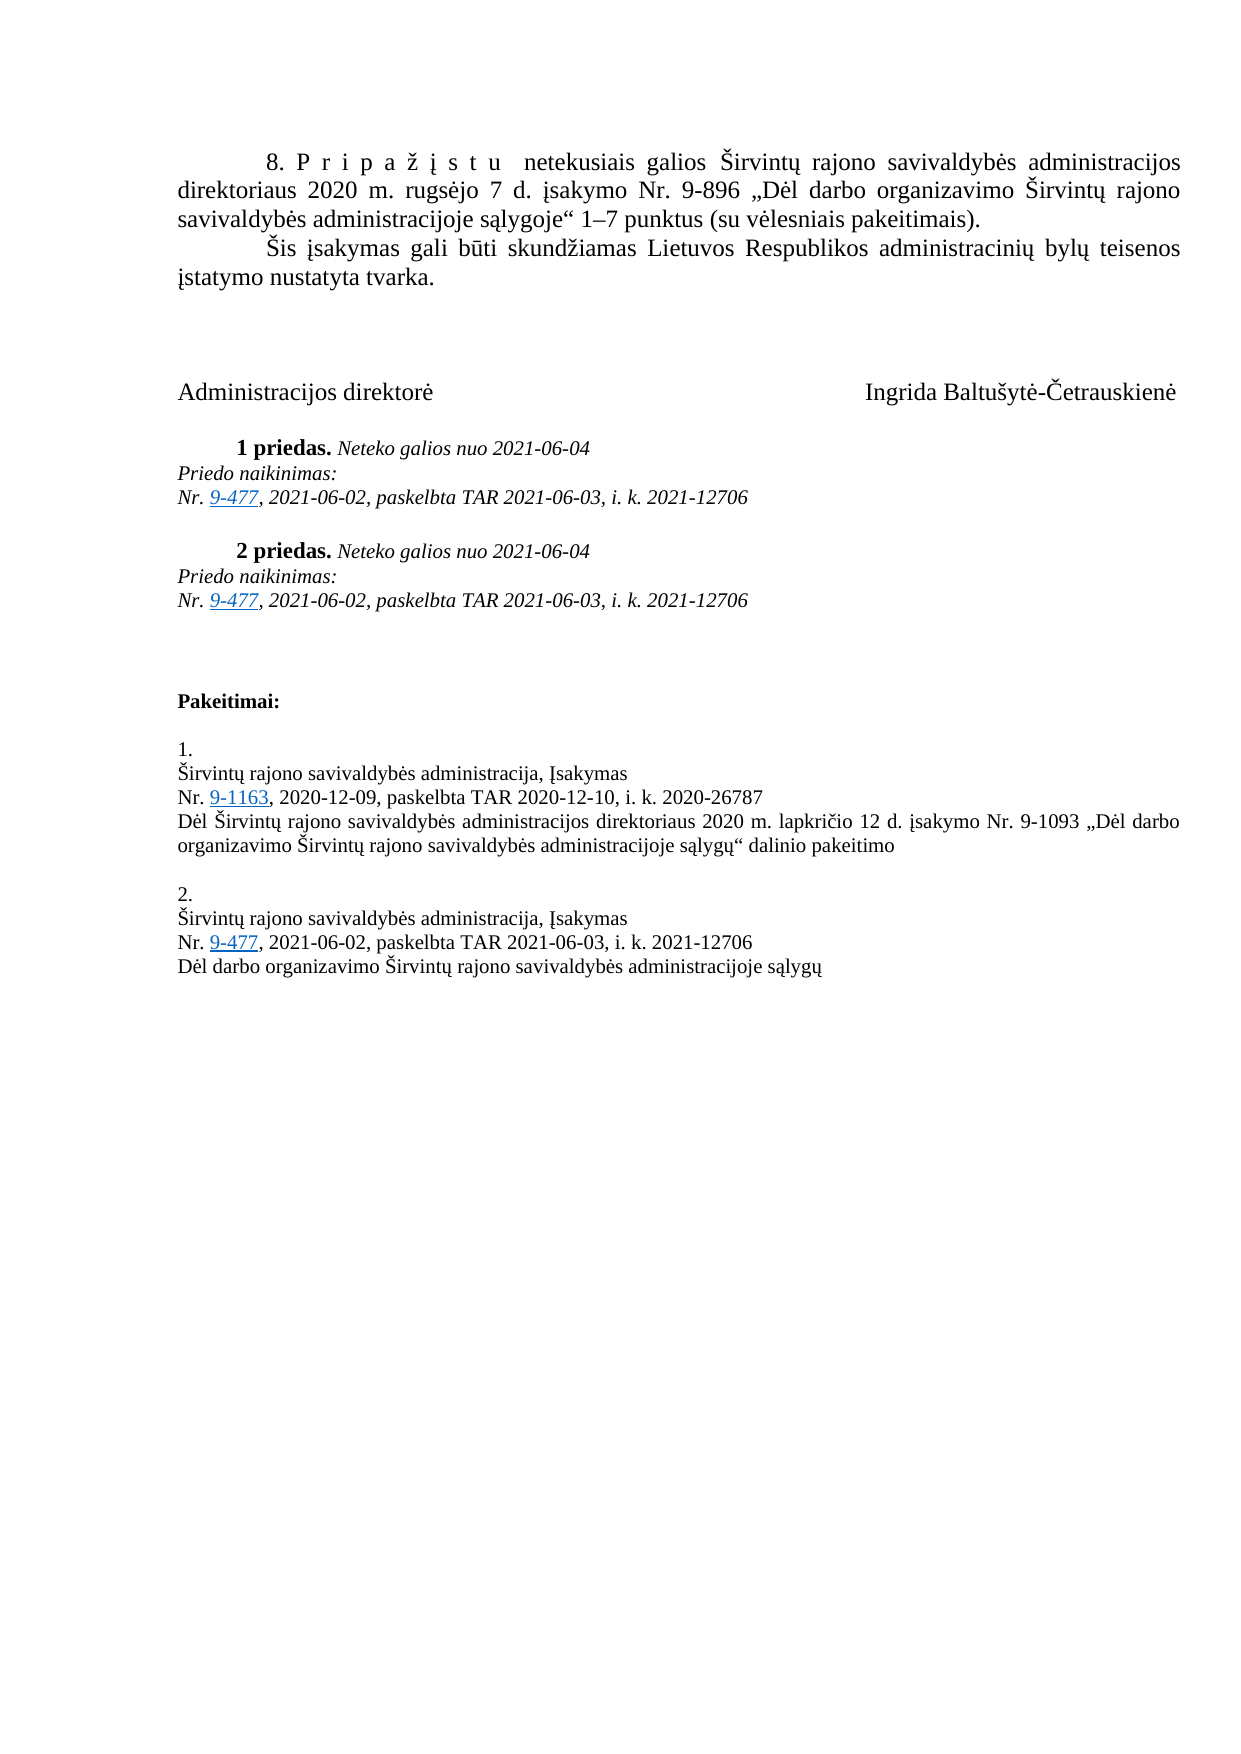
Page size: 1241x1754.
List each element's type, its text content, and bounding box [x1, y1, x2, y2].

text Dėl Širvintų rajono savivaldybės administracijos direktoriaus 2020 m. lapkričio 12 d. įsakymo Nr. 9-1093 „Dėl darbo organizavimo Širvintų rajono savivaldybės administracijoje sąlygų“ dalinio pakeitimo [177, 809, 1181, 857]
text Šis įsakymas gali būti skundžiamas Lietuvos Respublikos administracinių bylų teisenos įstatymo nustatyta tvarka. [177, 233, 1181, 291]
text Nr. 9-477, 2021-06-02, paskelbta TAR 2021-06-03, i. k. 2021-12706 [177, 929, 1181, 954]
text 2 priedas. Neteko galios nuo 2021-06-04 [177, 538, 1181, 564]
text 1. [177, 737, 1181, 761]
text Nr. 9-477, 2021-06-02, paskelbta TAR 2021-06-03, i. k. 2021-12706 [177, 588, 1181, 612]
text 2. [177, 881, 1181, 906]
text Širvintų rajono savivaldybės administracija, Įsakymas [177, 761, 1181, 785]
text Dėl darbo organizavimo Širvintų rajono savivaldybės administracijoje sąlygų [177, 954, 1181, 978]
text Priedo naikinimas: [177, 564, 1181, 588]
text Administracijos direktorė Ingrida Baltušytė-Četrauskienė [177, 377, 1181, 406]
text Pakeitimai: [177, 689, 1181, 713]
text Nr. 9-477, 2021-06-02, paskelbta TAR 2021-06-03, i. k. 2021-12706 [177, 485, 1181, 509]
text Širvintų rajono savivaldybės administracija, Įsakymas [177, 906, 1181, 929]
text 1 priedas. Neteko galios nuo 2021-06-04 [177, 434, 1181, 461]
text Priedo naikinimas: [177, 461, 1181, 485]
text Nr. 9-1163, 2020-12-09, paskelbta TAR 2020-12-10, i. k. 2020-26787 [177, 785, 1181, 809]
text 8. P r i p a ž į s t u netekusiais galios Širvintų rajono savivaldybės administracijos direktoriaus 2020 m. rugsėjo 7 d. įsakymo Nr. 9-896 „Dėl darbo organizavimo Širvintų rajono savivaldybės administracijoje sąlygoje“ 1–7 punktus (su vėlesniais pakeitimais). [177, 147, 1181, 233]
